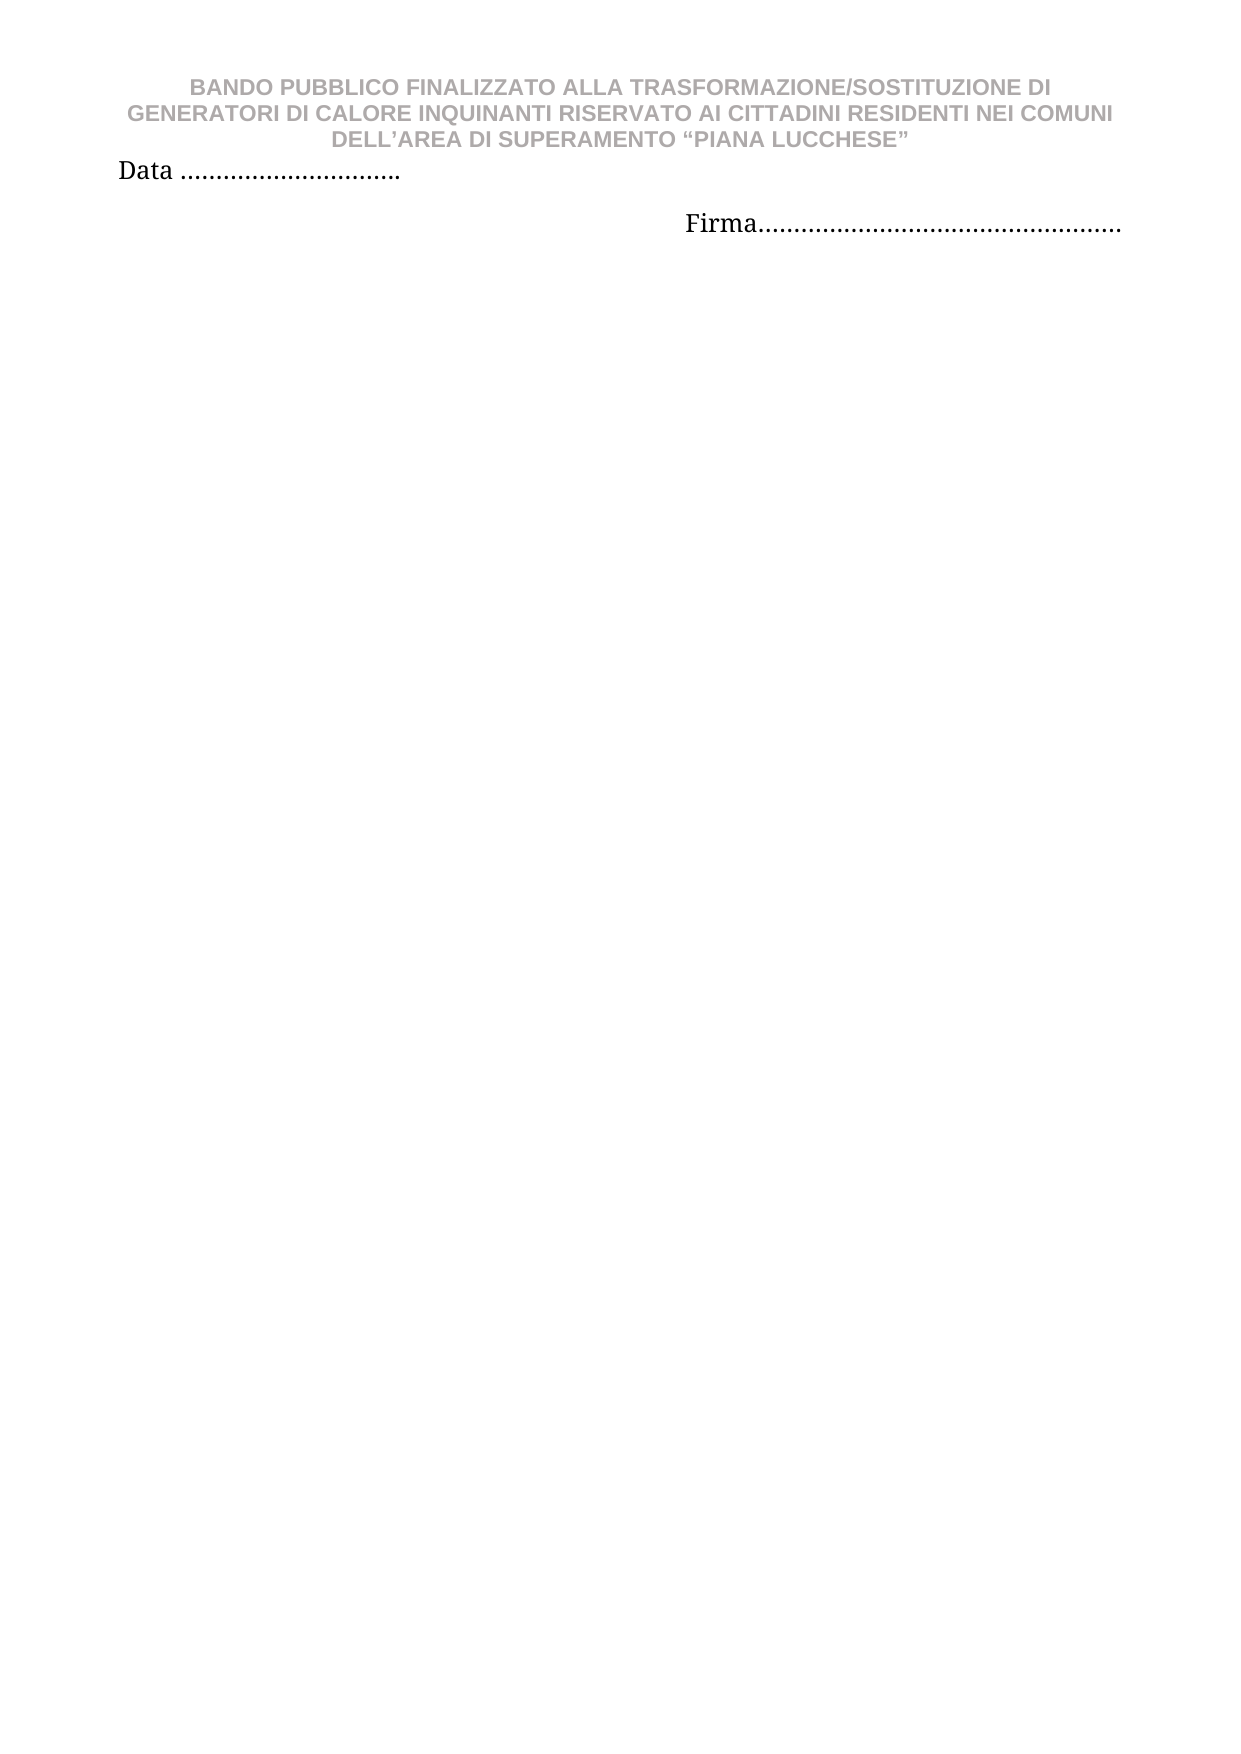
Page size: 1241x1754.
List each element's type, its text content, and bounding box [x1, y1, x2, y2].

list Firma…………………………………………… [118, 206, 1122, 240]
list Data …………………………. [118, 153, 1122, 187]
